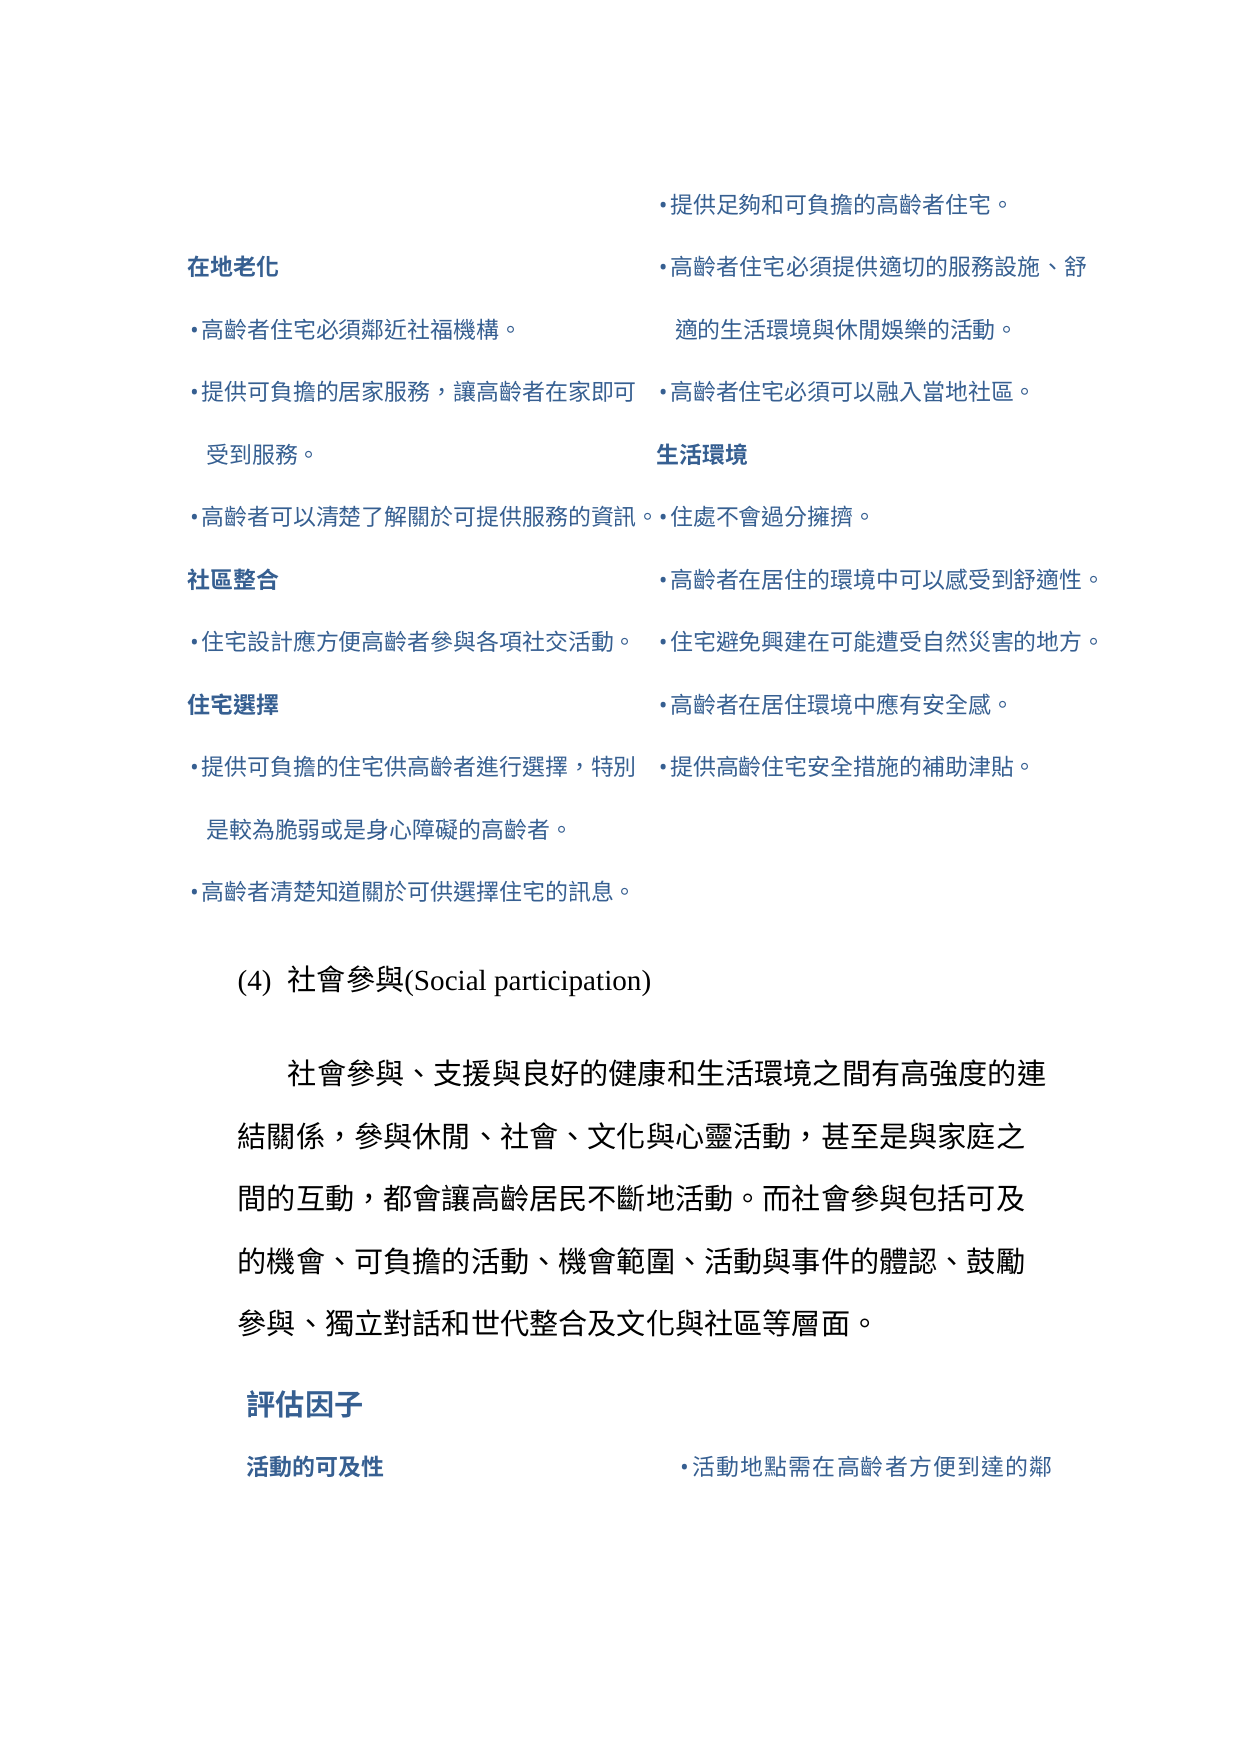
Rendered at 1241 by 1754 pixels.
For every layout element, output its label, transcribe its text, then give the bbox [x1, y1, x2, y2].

text •高齡者住宅必須提供適切的服務設施、舒適的生活環境與休閒娛樂的活動。 [656, 224, 1087, 349]
text 生活環境 [656, 411, 1087, 474]
text •高齡者可以清楚了解關於可提供服務的資訊。 [187, 474, 637, 536]
text 住宅選擇 [187, 661, 637, 724]
text •高齡者在居住環境中應有安全感。 [656, 661, 1087, 724]
text 社會參與、支援與良好的健康和生活環境之間有高強度的連結關係，參與休閒、社會、文化與心靈活動，甚至是與家庭之間的互動，都會讓高齡居民不斷地活動。而社會參與包括可及的機會、可負擔的活動、機會範圍、活動與事件的體認、鼓勵參與、獨立對話和世代整合及文化與社區等層面。 [237, 1030, 1053, 1343]
text •住處不會過分擁擠。 [656, 474, 1087, 536]
text •活動地點需在高齡者方便到達的鄰 [677, 1424, 1053, 1486]
text 在地老化 [187, 224, 637, 286]
text •高齡者在居住的環境中可以感受到舒適性。 [656, 536, 1087, 599]
list 社會參與(Social participation) [237, 936, 1053, 999]
text 社區整合 [187, 536, 637, 599]
text •提供可負擔的居家服務，讓高齡者在家即可受到服務。 [187, 349, 637, 474]
text •高齡者住宅必須鄰近社福機構。 [187, 286, 637, 349]
text 評估因子 [246, 1361, 1053, 1424]
text •高齡者住宅必須可以融入當地社區。 [656, 349, 1087, 411]
text •提供高齡住宅安全措施的補助津貼。 [656, 724, 1087, 786]
text 活動的可及性 [246, 1424, 598, 1486]
text •提供足夠和可負擔的高齡者住宅。 [656, 161, 1087, 224]
text •住宅設計應方便高齡者參與各項社交活動。 [187, 599, 637, 661]
text •提供可負擔的住宅供高齡者進行選擇，特別是較為脆弱或是身心障礙的高齡者。 [187, 724, 637, 849]
text •高齡者清楚知道關於可供選擇住宅的訊息。 [187, 849, 637, 911]
text •住宅避免興建在可能遭受自然災害的地方。 [656, 599, 1087, 661]
